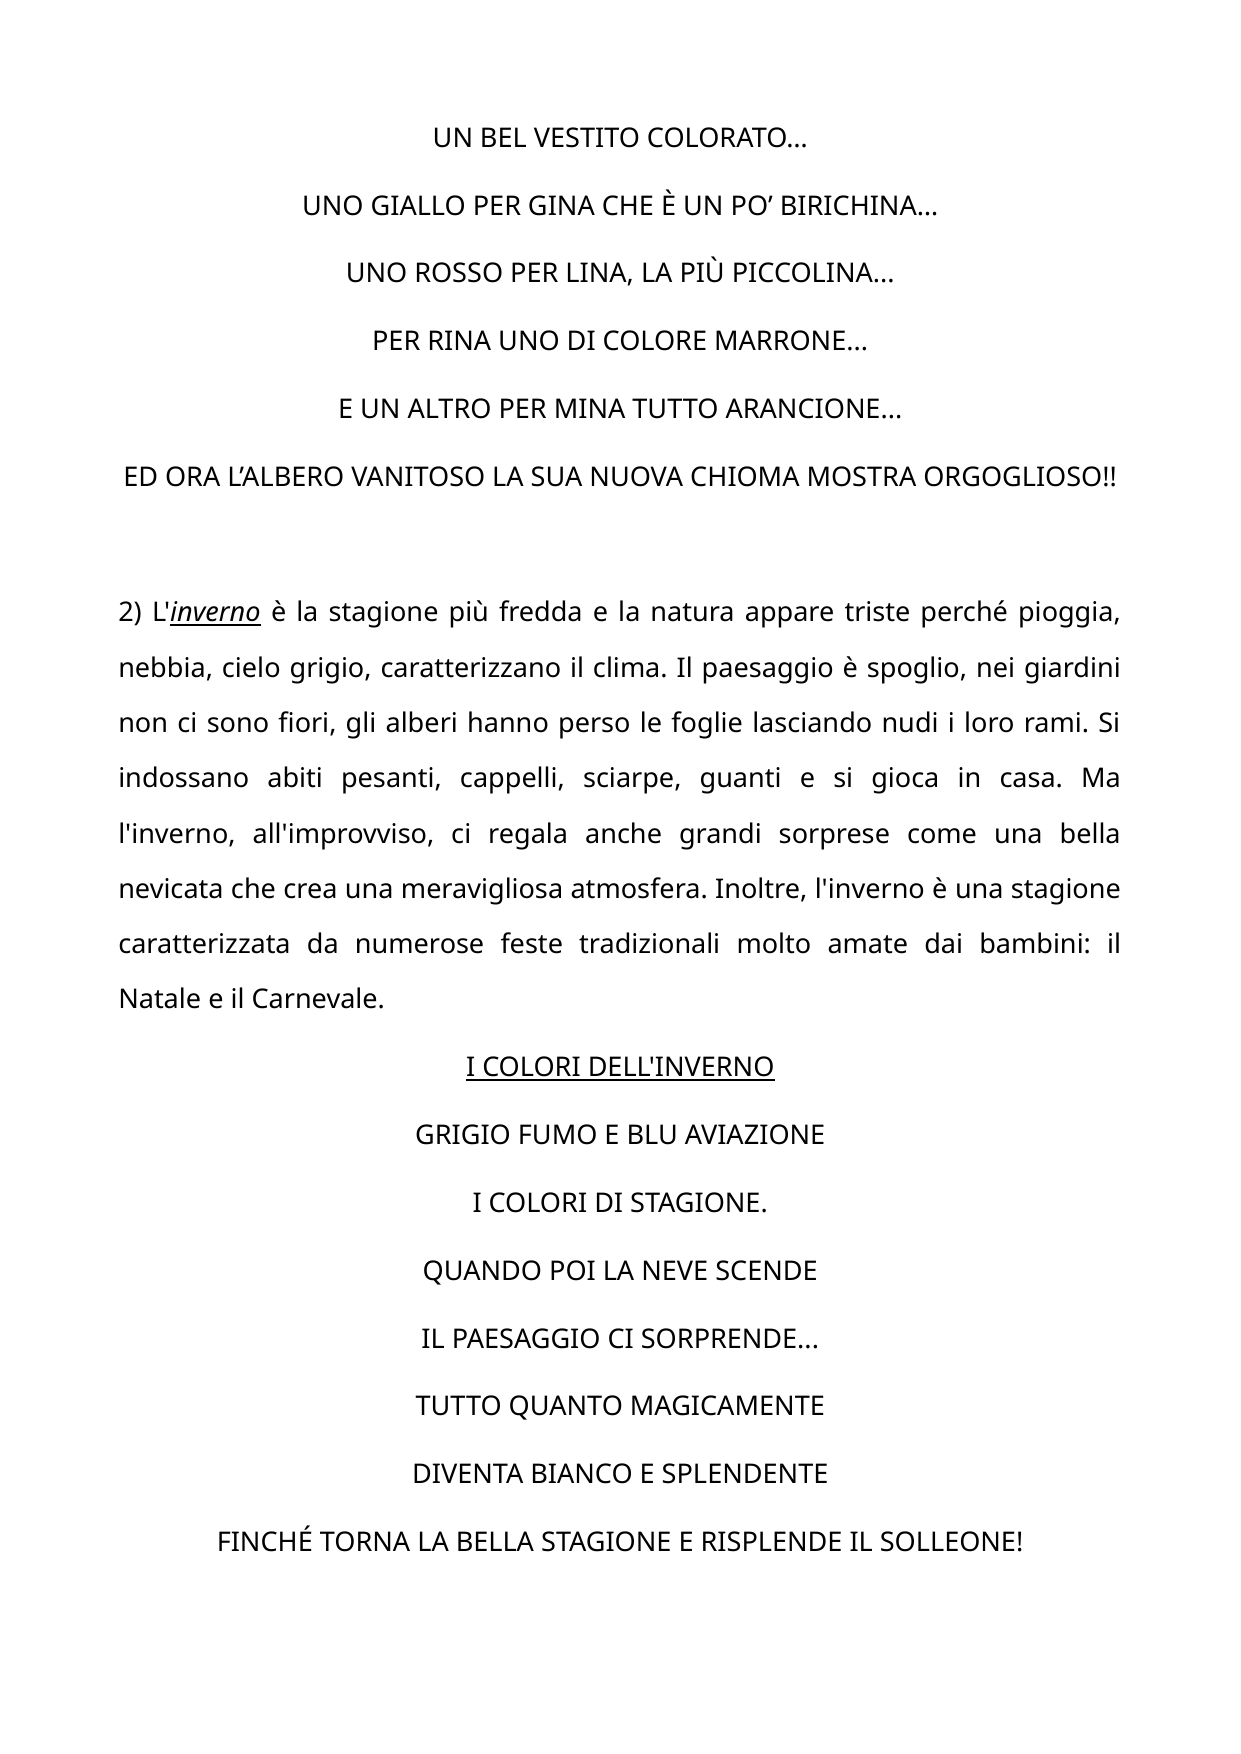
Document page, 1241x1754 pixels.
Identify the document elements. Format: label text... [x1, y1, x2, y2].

text DIVENTA BIANCO E SPLENDENTE [118, 1455, 1122, 1492]
text TUTTO QUANTO MAGICAMENTE [118, 1387, 1122, 1424]
text IL PAESAGGIO CI SORPRENDE... [118, 1319, 1122, 1356]
text UNO ROSSO PER LINA, LA PIÙ PICCOLINA... [118, 254, 1122, 291]
text FINCHÉ TORNA LA BELLA STAGIONE E RISPLENDE IL SOLLEONE! [118, 1522, 1122, 1559]
text E UN ALTRO PER MINA TUTTO ARANCIONE... [118, 389, 1122, 426]
text UN BEL VESTITO COLORATO… [118, 118, 1122, 155]
text ED ORA L’ALBERO VANITOSO LA SUA NUOVA CHIOMA MOSTRA ORGOGLIOSO!! [118, 457, 1122, 494]
text PER RINA UNO DI COLORE MARRONE... [118, 322, 1122, 358]
text UNO GIALLO PER GINA CHE È UN PO’ BIRICHINA… [118, 186, 1122, 223]
text I COLORI DI STAGIONE. [118, 1183, 1122, 1220]
text I COLORI DELL'INVERNO [118, 1048, 1122, 1085]
text 2) L'inverno è la stagione più fredda e la natura appare triste perché pioggia, nebbia, cielo grigio, caratterizzano il clima. Il paesaggio è spoglio, nei giardini non ci sono fiori, gli alberi hanno perso le foglie lasciando nudi i loro rami. Si indossano abiti pesanti, cappelli, sciarpe, guanti e si gioca in casa. Ma l'inverno, all'improvviso, ci regala anche grandi sorprese come una bella nevicata che crea una meravigliosa atmosfera. Inoltre, l'inverno è una stagione caratterizzata da numerose feste tradizionali molto amate dai bambini: il Natale e il Carnevale. [118, 593, 1122, 1017]
text GRIGIO FUMO E BLU AVIAZIONE [118, 1116, 1122, 1152]
text QUANDO POI LA NEVE SCENDE [118, 1251, 1122, 1288]
